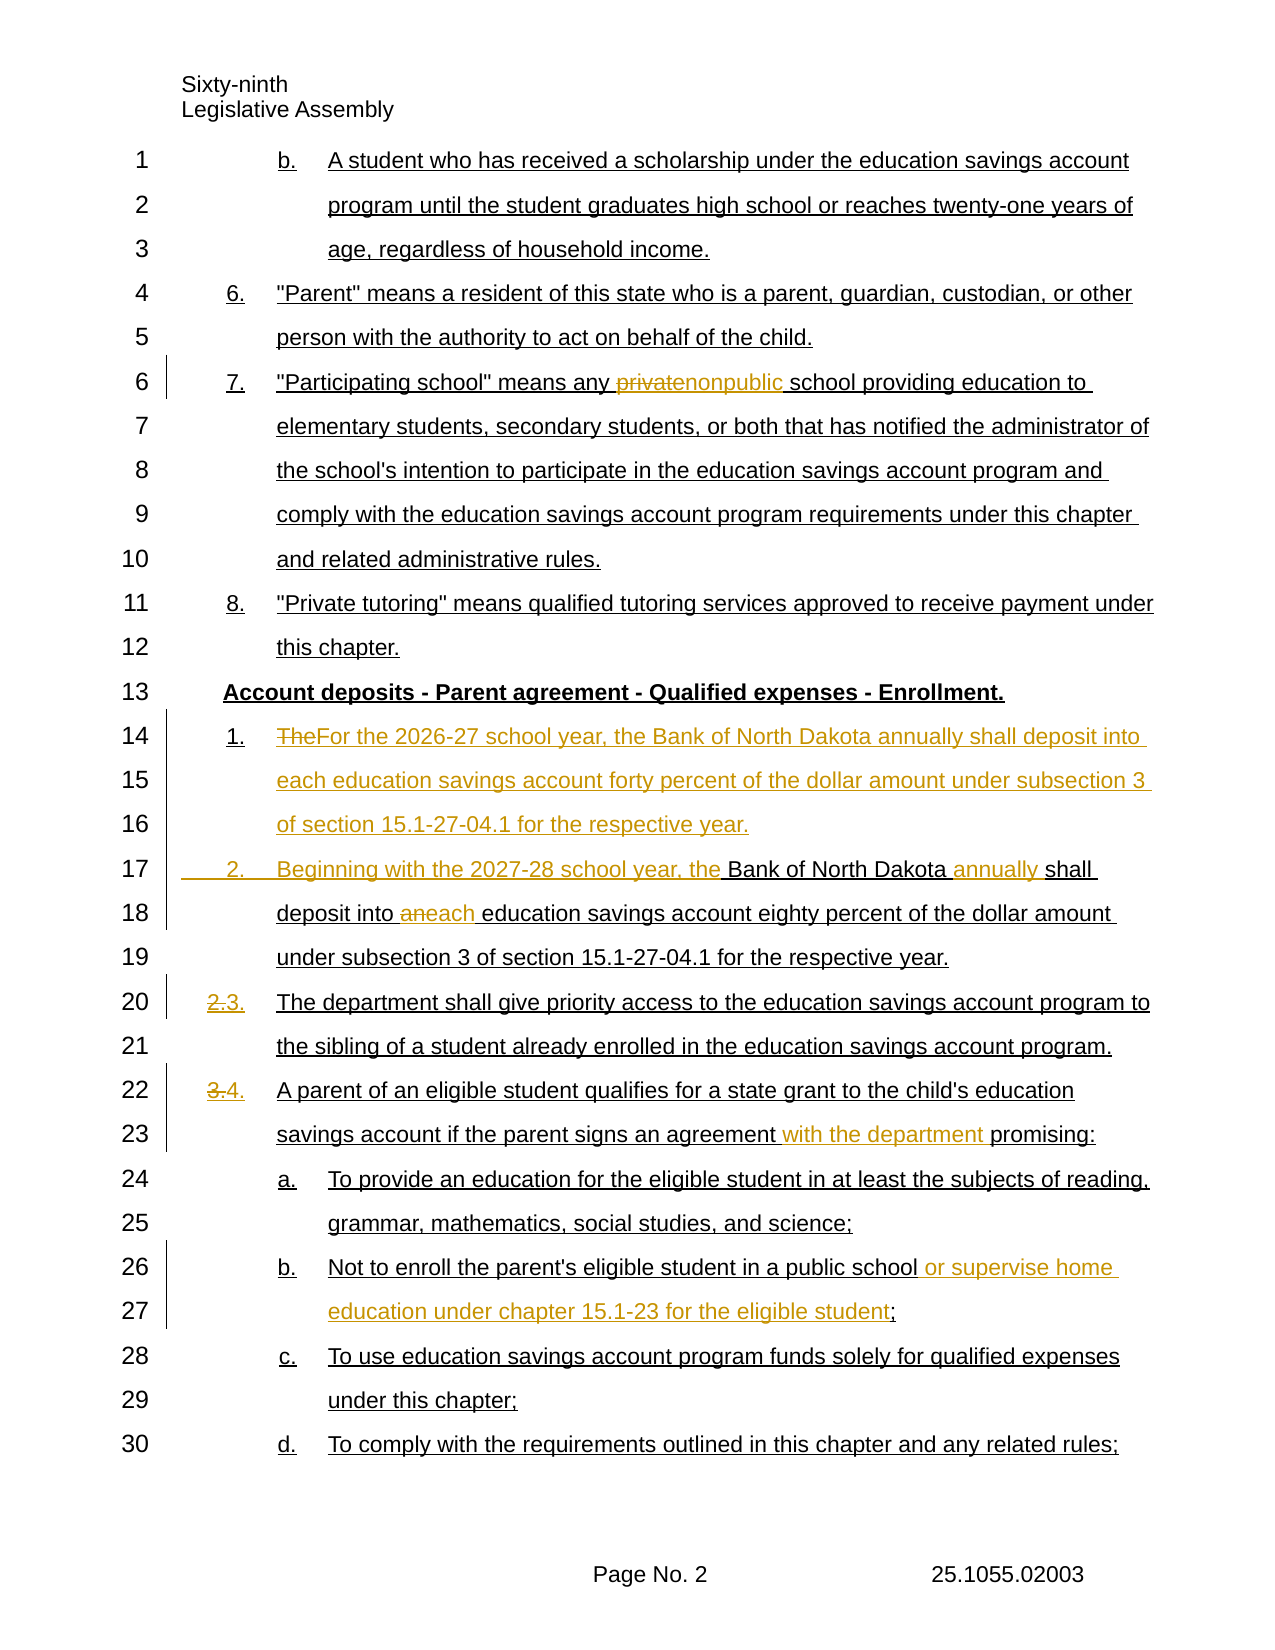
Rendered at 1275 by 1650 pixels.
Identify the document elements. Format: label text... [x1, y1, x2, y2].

subtitle Account deposits - Parent agreement - Qualified expenses - Enrollment. [181, 664, 1154, 709]
text 2. Beginning with the 2027‑28 school year, the Bank of North Dakota annually shall deposit into each education savings account eighty percent of the dollar amount under subsection 3 of section 15.1‑27‑04.1 for the respective year. [181, 842, 1154, 974]
text 7. "Participating school" means any nonpublic school providing education to elementary students, secondary students, or both that has notified the administrator of the school's intention to participate in the education savings account program and comply with the education savings account program requirements under this chapter and related administrative rules. [181, 355, 1154, 576]
text 8. "Private tutoring" means qualified tutoring services approved to receive payment under this chapter. [181, 576, 1154, 664]
text 4. A parent of an eligible student qualifies for a state grant to the child's education savings account if the parent signs an agreement with the department promising: [181, 1063, 1154, 1152]
text 6. "Parent" means a resident of this state who is a parent, guardian, custodian, or other person with the authority to act on behalf of the child. [181, 266, 1154, 355]
text 3. The department shall give priority access to the education savings account program to the sibling of a student already enrolled in the education savings account program. [181, 974, 1154, 1063]
text b. Not to enroll the parent's eligible student in a public school or supervise home education under chapter 15.1‑23 for the eligible student; [181, 1240, 1154, 1329]
text c. To use education savings account program funds solely for qualified expenses under this chapter; [181, 1329, 1154, 1417]
text a. To provide an education for the eligible student in at least the subjects of reading, grammar, mathematics, social studies, and science; [181, 1152, 1154, 1240]
text 1. For the 2026‑27 school year, the Bank of North Dakota annually shall deposit into each education savings account forty percent of the dollar amount under subsection 3 of section 15.1‑27‑04.1 for the respective year. [181, 709, 1154, 842]
text b. A student who has received a scholarship under the education savings account program until the student graduates high school or reaches twenty-one years of age, regardless of household income. [181, 133, 1154, 266]
text d. To comply with the requirements outlined in this chapter and any related rules; [181, 1417, 1154, 1461]
